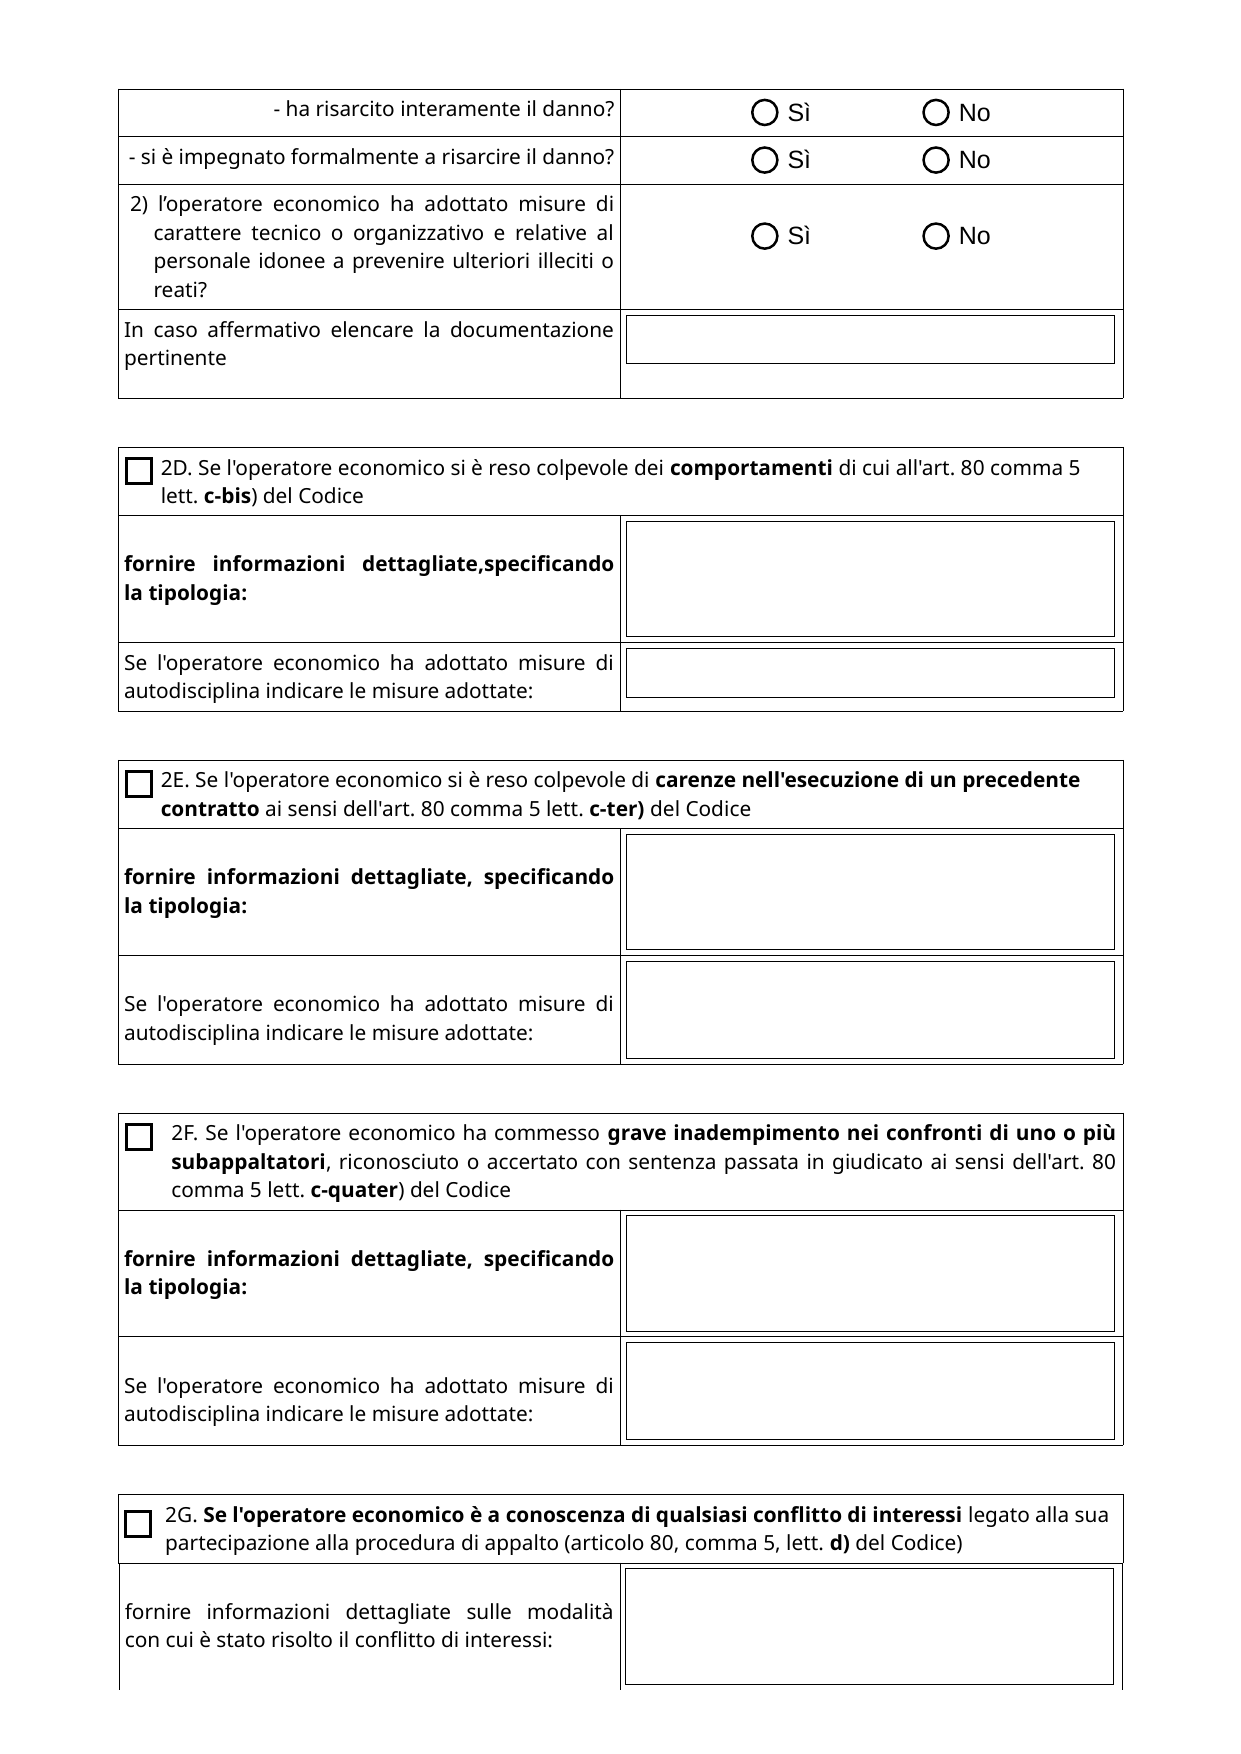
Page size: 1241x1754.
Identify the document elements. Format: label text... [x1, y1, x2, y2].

table_cell [621, 643, 1123, 711]
table_header fornire informazioni dettagliate sulle modalità con cui è stato risolto il conflitto di interessi: [120, 1564, 620, 1689]
table_header [621, 1564, 1122, 1689]
table_cell [621, 90, 1123, 136]
table_cell [621, 185, 1123, 309]
table_cell 2) l’operatore economico ha adottato misure di carattere tecnico o organizzativo e relative al personale idonee a prevenire ulteriori illeciti o reati? [119, 185, 620, 309]
table_cell [621, 1337, 1123, 1445]
table_cell In caso affermativo elencare la documentazione pertinente [119, 310, 620, 398]
table_cell - ha risarcito interamente il danno? [119, 90, 620, 136]
table_cell fornire informazioni dettagliate,specificando la tipologia: [119, 516, 620, 642]
table_cell [621, 516, 1123, 642]
table_header 2E. Se l'operatore economico si è reso colpevole di carenze nell'esecuzione di un precedente contratto ai sensi dell'art. 80 comma 5 lett. c-ter) del Codice [119, 761, 1123, 828]
table_cell - si è impegnato formalmente a risarcire il danno? [119, 137, 620, 184]
table_cell fornire informazioni dettagliate, specificando la tipologia: [119, 1211, 620, 1336]
table_cell fornire informazioni dettagliate, specificando la tipologia: [119, 829, 620, 955]
table_cell [621, 1211, 1123, 1336]
table_header 2G. Se l'operatore economico è a conoscenza di qualsiasi conflitto di interessi legato alla sua partecipazione alla procedura di appalto (articolo 80, comma 5, lett. d) del Codice) [119, 1495, 1123, 1562]
table_header 2F. Se l'operatore economico ha commesso grave inadempimento nei confronti di uno o più subappaltatori, riconosciuto o accertato con sentenza passata in giudicato ai sensi dell'art. 80 comma 5 lett. c-quater) del Codice [119, 1114, 1123, 1209]
table_header 2D. Se l'operatore economico si è reso colpevole dei comportamenti di cui all'art. 80 comma 5 lett. c-bis) del Codice [119, 448, 1123, 515]
table_cell [621, 310, 1123, 398]
table_cell Se l'operatore economico ha adottato misure di autodisciplina indicare le misure adottate: [119, 643, 620, 711]
table_cell [621, 829, 1123, 955]
table_cell [621, 956, 1123, 1063]
table_cell Se l'operatore economico ha adottato misure di autodisciplina indicare le misure adottate: [119, 956, 620, 1063]
table_cell Se l'operatore economico ha adottato misure di autodisciplina indicare le misure adottate: [119, 1337, 620, 1445]
table_cell [621, 137, 1123, 184]
